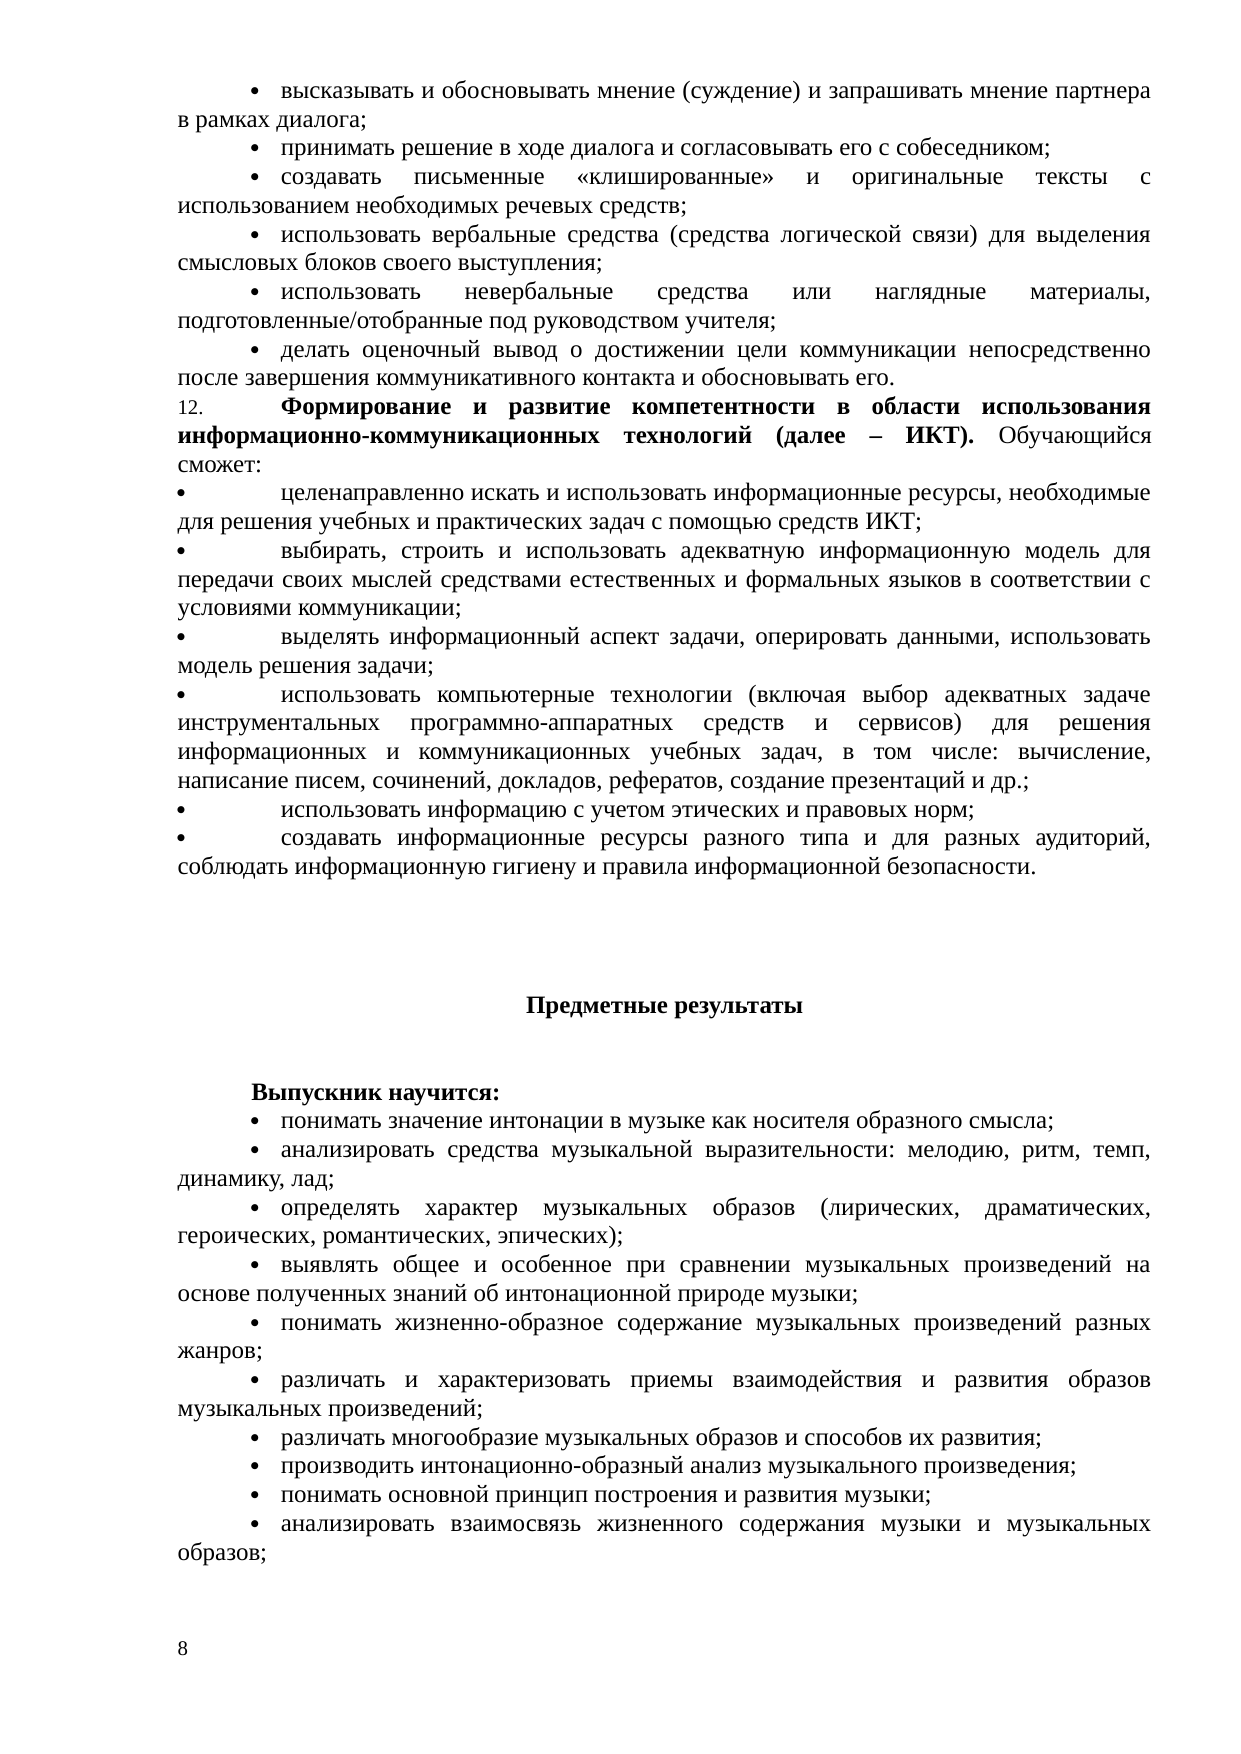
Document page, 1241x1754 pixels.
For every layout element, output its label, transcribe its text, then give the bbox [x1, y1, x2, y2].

list использовать невербальные средства или наглядные материалы, подготовленные/отобранные под руководством учителя; [177, 276, 1152, 334]
list использовать вербальные средства (средства логической связи) для выделения смысловых блоков своего выступления; [177, 219, 1152, 276]
list выделять информационный аспект задачи, оперировать данными, использовать модель решения задачи; [177, 621, 1152, 679]
list принимать решение в ходе диалога и согласовывать его с собеседником; [177, 132, 1152, 161]
list целенаправленно искать и использовать информационные ресурсы, необходимые для решения учебных и практических задач с помощью средств ИКТ; [177, 477, 1152, 535]
list выбирать, строить и использовать адекватную информационную модель для передачи своих мыслей средствами естественных и формальных языков в соответствии с условиями коммуникации; [177, 535, 1152, 621]
list различать и характеризовать приемы взаимодействия и развития образов музыкальных произведений; [177, 1364, 1152, 1422]
list анализировать средства музыкальной выразительности: мелодию, ритм, темп, динамику, лад; [177, 1134, 1152, 1192]
list выявлять общее и особенное при сравнении музыкальных произведений на основе полученных знаний об интонационной природе музыки; [177, 1249, 1152, 1307]
list создавать информационные ресурсы разного типа и для разных аудиторий, соблюдать информационную гигиену и правила информационной безопасности. [177, 822, 1152, 880]
list высказывать и обосновывать мнение (суждение) и запрашивать мнение партнера в рамках диалога; [177, 75, 1152, 132]
list понимать жизненно-образное содержание музыкальных произведений разных жанров; [177, 1307, 1152, 1364]
list понимать значение интонации в музыке как носителя образного смысла; [177, 1105, 1152, 1134]
text Выпускник научится: [177, 1077, 1152, 1105]
list определять характер музыкальных образов (лирических, драматических, героических, романтических, эпических); [177, 1192, 1152, 1249]
list анализировать взаимосвязь жизненного содержания музыки и музыкальных образов; [177, 1508, 1152, 1565]
list использовать информацию с учетом этических и правовых норм; [177, 794, 1152, 822]
list создавать письменные «клишированные» и оригинальные тексты с использованием необходимых речевых средств; [177, 161, 1152, 219]
list делать оценочный вывод о достижении цели коммуникации непосредственно после завершения коммуникативного контакта и обосновывать его. [177, 334, 1152, 391]
list Формирование и развитие компетентности в области использования информационно-коммуникационных технологий (далее – ИКТ). Обучающийся сможет: [177, 391, 1152, 477]
list понимать основной принцип построения и развития музыки; [177, 1479, 1152, 1508]
text Предметные результаты [177, 990, 1152, 1019]
list производить интонационно-образный анализ музыкального произведения; [177, 1450, 1152, 1479]
list использовать компьютерные технологии (включая выбор адекватных задаче инструментальных программно-аппаратных средств и сервисов) для решения информационных и коммуникационных учебных задач, в том числе: вычисление, написание писем, сочинений, докладов, рефератов, создание презентаций и др.; [177, 679, 1152, 794]
list различать многообразие музыкальных образов и способов их развития; [177, 1422, 1152, 1450]
